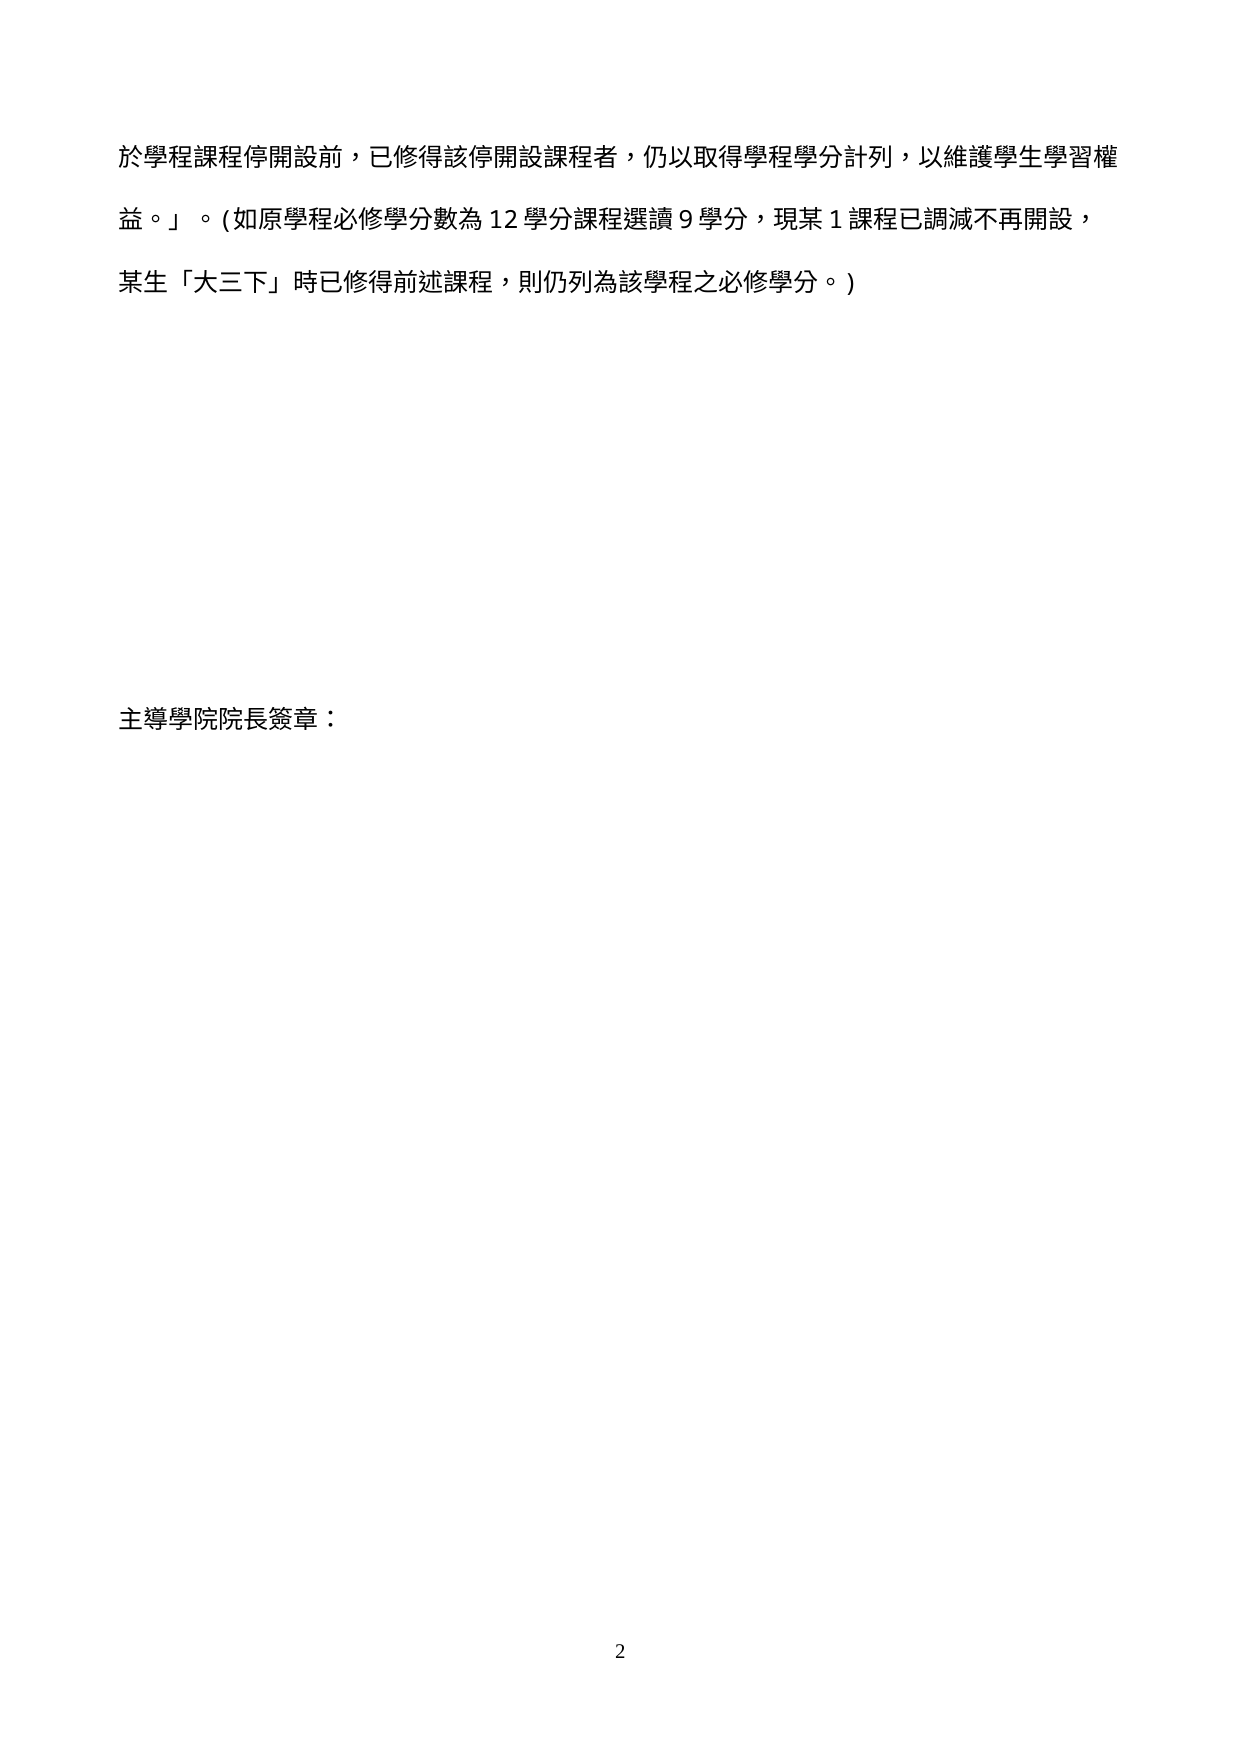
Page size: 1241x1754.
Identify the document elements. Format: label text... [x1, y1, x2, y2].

text 於學程課程停開設前，已修得該停開設課程者，仍以取得學程學分計列，以維護學生學習權益。」。(如原學程必修學分數為12學分課程選讀9學分，現某1課程已調減不再開設，某生「大三下」時已修得前述課程，則仍列為該學程之必修學分。) [118, 113, 1122, 301]
text 主導學院院長簽章： [118, 676, 1122, 738]
